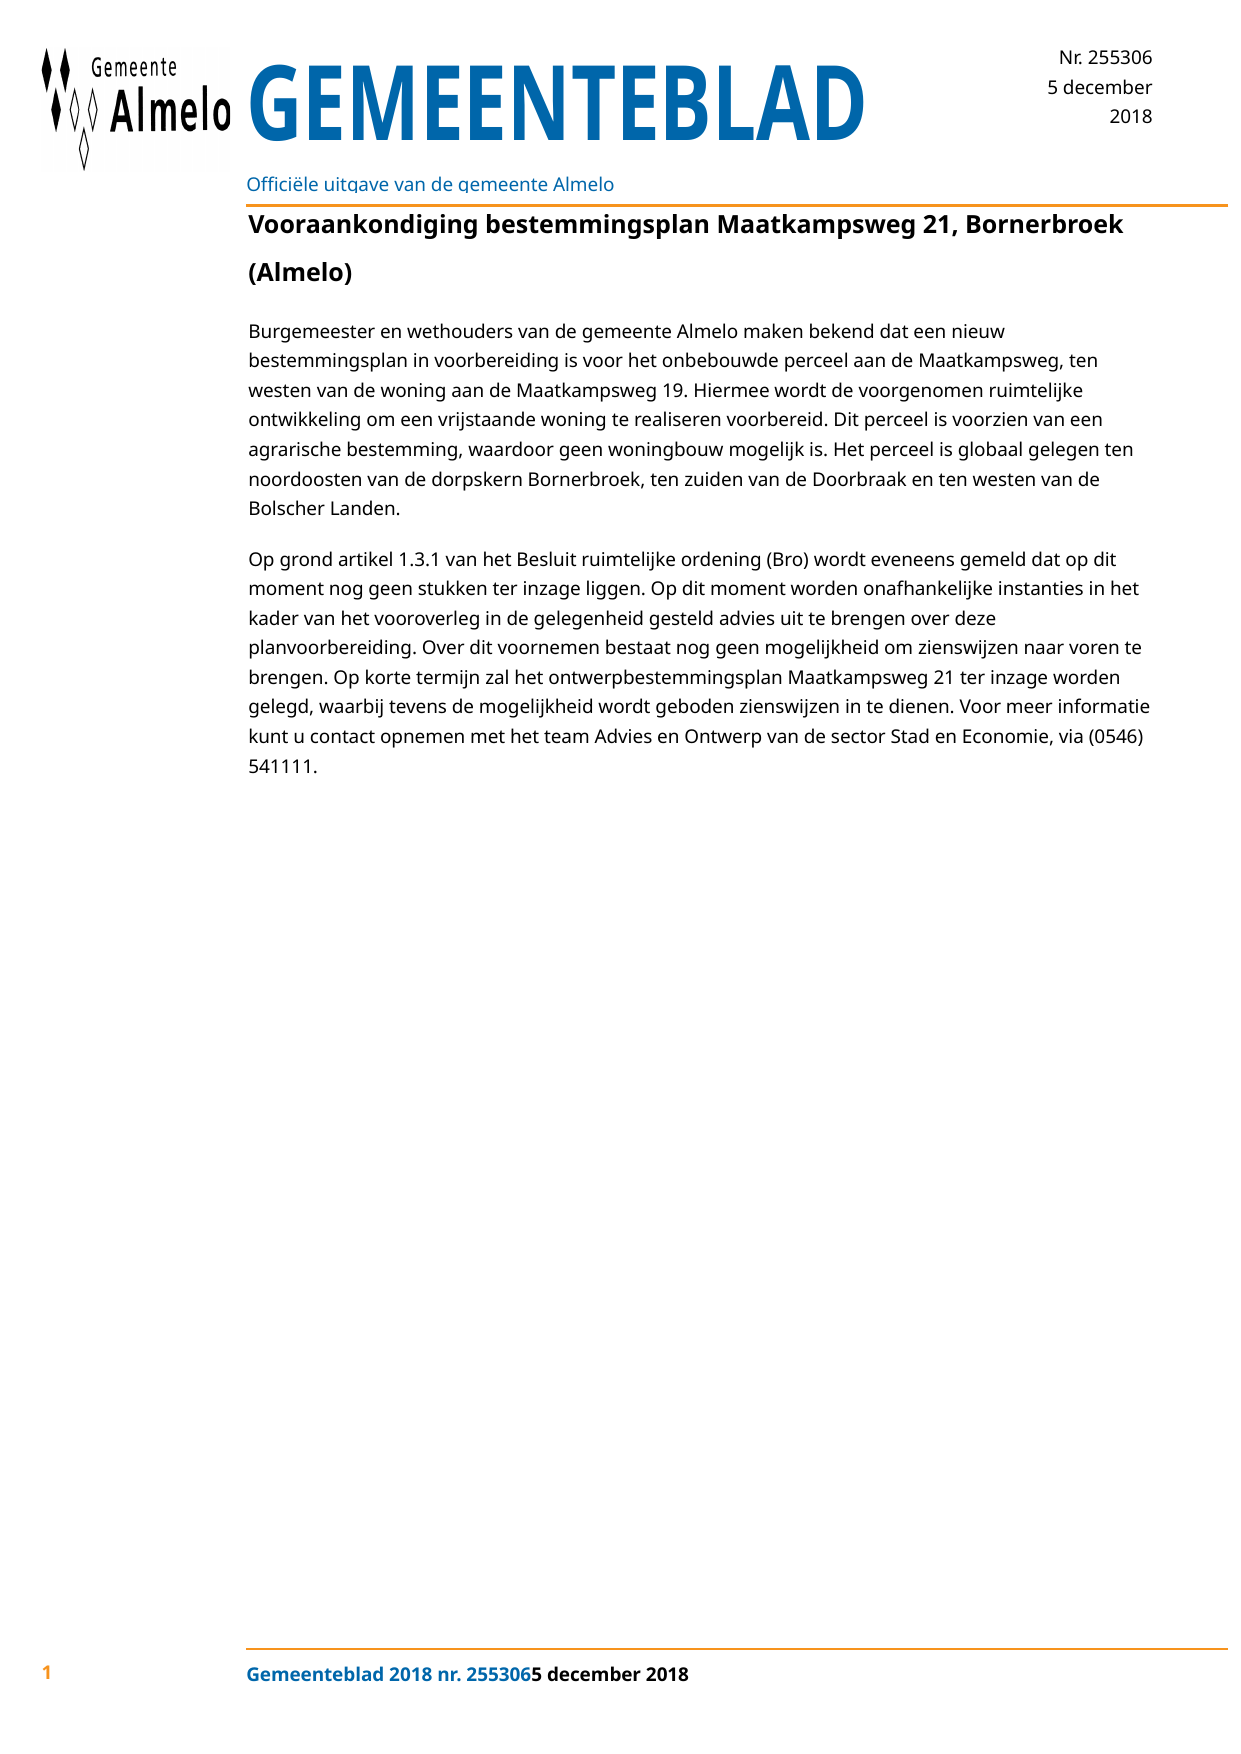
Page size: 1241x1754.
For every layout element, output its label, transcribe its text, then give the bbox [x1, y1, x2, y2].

picture [41, 47, 231, 172]
text Burgemeester en wethouders van de gemeente Almelo maken bekend dat een nieuw bestemmingsplan in voorbereiding is voor het onbebouwde perceel aan de Maatkampsweg, ten westen van de woning aan de Maatkampsweg 19. Hiermee wordt de voorgenomen ruimtelijke ontwikkeling om een vrijstaande woning te realiseren voorbereid. Dit perceel is voorzien van een agrarische bestemming, waardoor geen woningbouw mogelijk is. Het perceel is globaal gelegen ten noordoosten van de dorpskern Bornerbroek, ten zuiden van de Doorbraak en ten westen van de Bolscher Landen. [248, 318, 1152, 521]
text Vooraankondiging bestemmingsplan Maatkampsweg 21, Bornerbroek (Almelo) [248, 207, 1152, 288]
text Op grond artikel 1.3.1 van het Besluit ruimtelijke ordening (Bro) wordt eveneens gemeld dat op dit moment nog geen stukken ter inzage liggen. Op dit moment worden onafhankelijke instanties in het kader van het vooroverleg in de gelegenheid gesteld advies uit te brengen over deze planvoorbereiding. Over dit voornemen bestaat nog geen mogelijkheid om zienswijzen naar voren te brengen. Op korte termijn zal het ontwerpbestemmingsplan Maatkampsweg 21 ter inzage worden gelegd, waarbij tevens de mogelijkheid wordt geboden zienswijzen in te dienen. Voor meer informatie kunt u contact opnemen met het team Advies en Ontwerp van de sector Stad en Economie, via (0546) 541111. [248, 546, 1152, 779]
